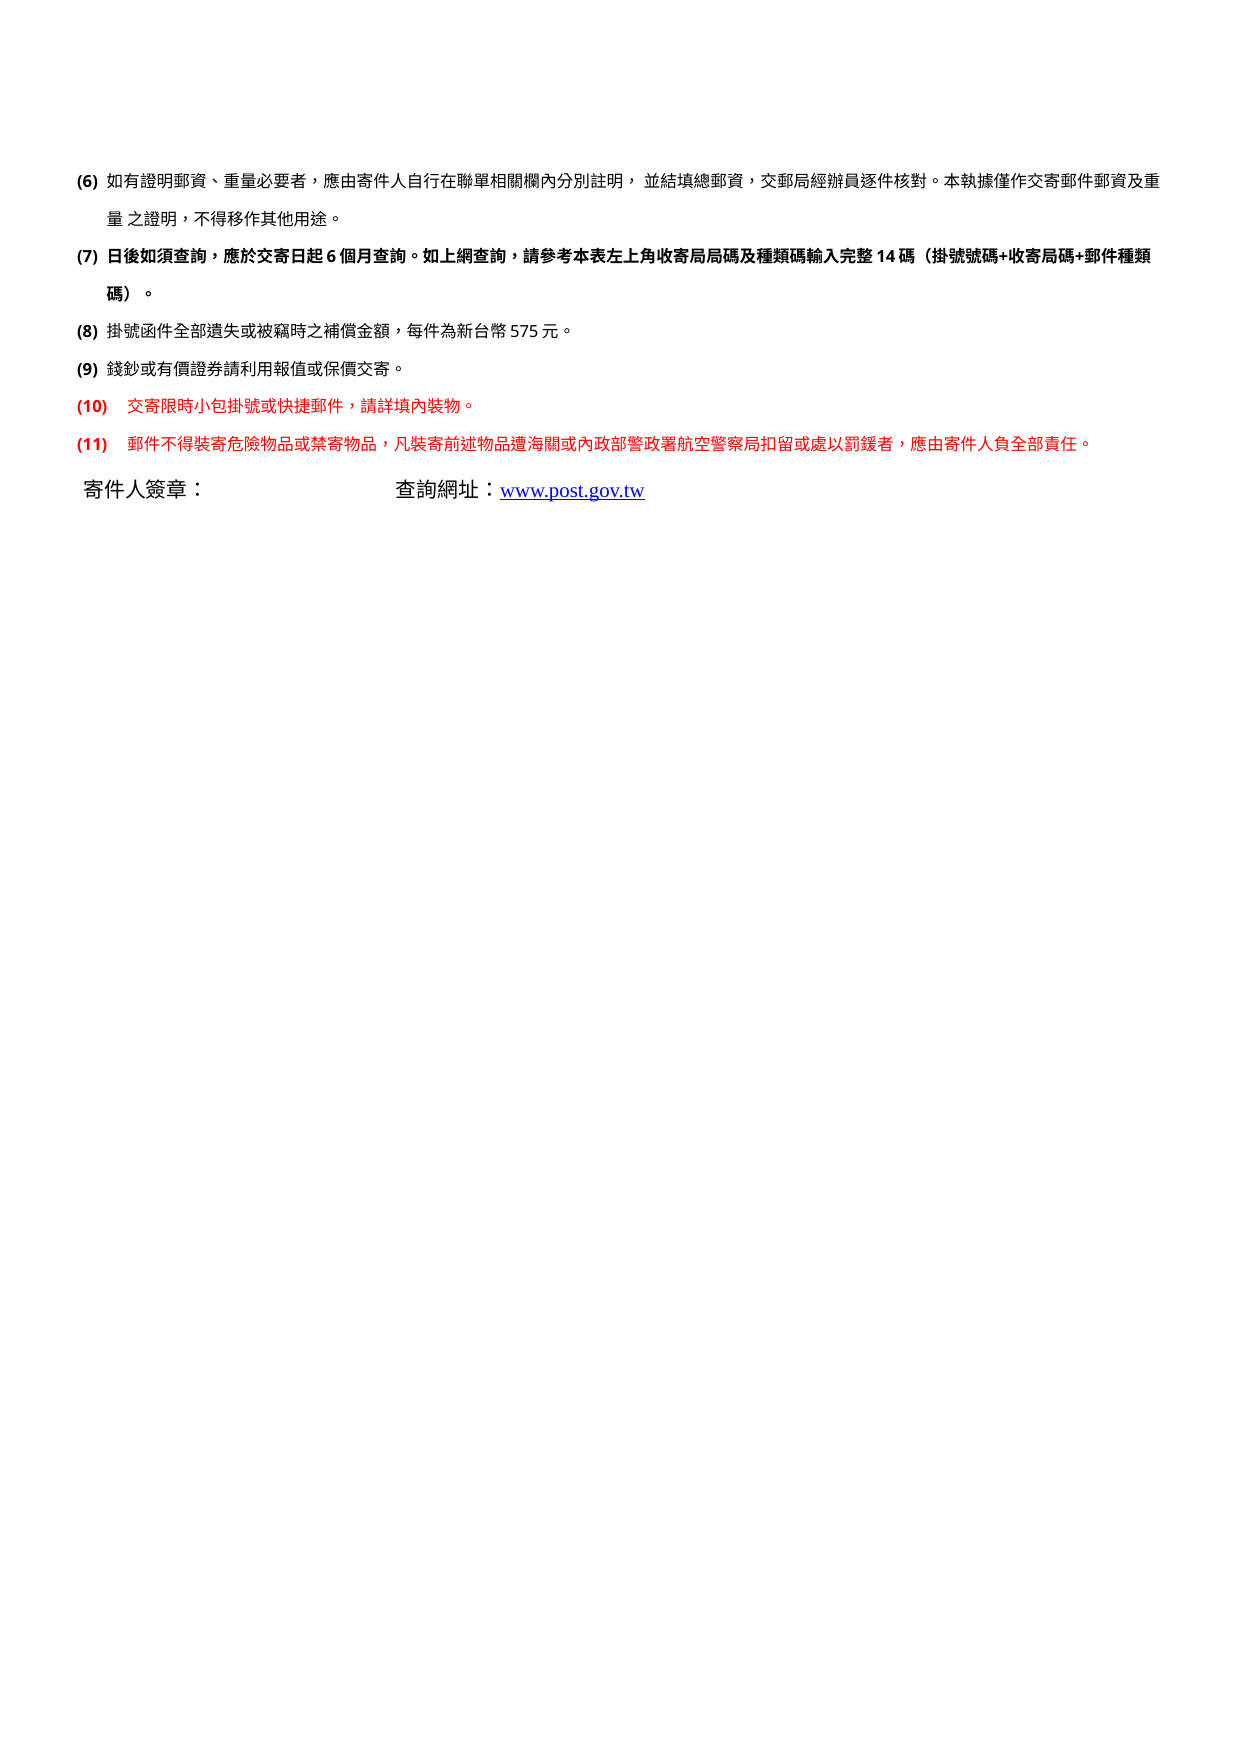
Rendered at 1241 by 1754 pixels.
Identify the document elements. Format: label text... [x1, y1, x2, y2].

text 寄件人簽章： 查詢網址：www.post.gov.tw [83, 473, 806, 504]
list 錢鈔或有價證券請利用報值或保價交寄。 [77, 349, 1167, 387]
list 交寄限時小包掛號或快捷郵件，請詳填內裝物。 [77, 387, 1167, 424]
list 如有證明郵資、重量必要者，應由寄件人自行在聯單相關欄內分別註明， 並結填總郵資，交郵局經辦員逐件核對。本執據僅作交寄郵件郵資及重量 之證明，不得移作其他用途。 [77, 162, 1167, 237]
list 日後如須查詢，應於交寄日起6個月查詢。如上網查詢，請參考本表左上角收寄局局碼及種類碼輸入完整14碼（掛號號碼+收寄局碼+郵件種類碼）。 [77, 237, 1167, 312]
list 郵件不得裝寄危險物品或禁寄物品，凡裝寄前述物品遭海關或內政部警政署航空警察局扣留或處以罰鍰者，應由寄件人負全部責任。 [77, 424, 1167, 462]
list 掛號函件全部遺失或被竊時之補償金額，每件為新台幣575元。 [77, 312, 1167, 349]
